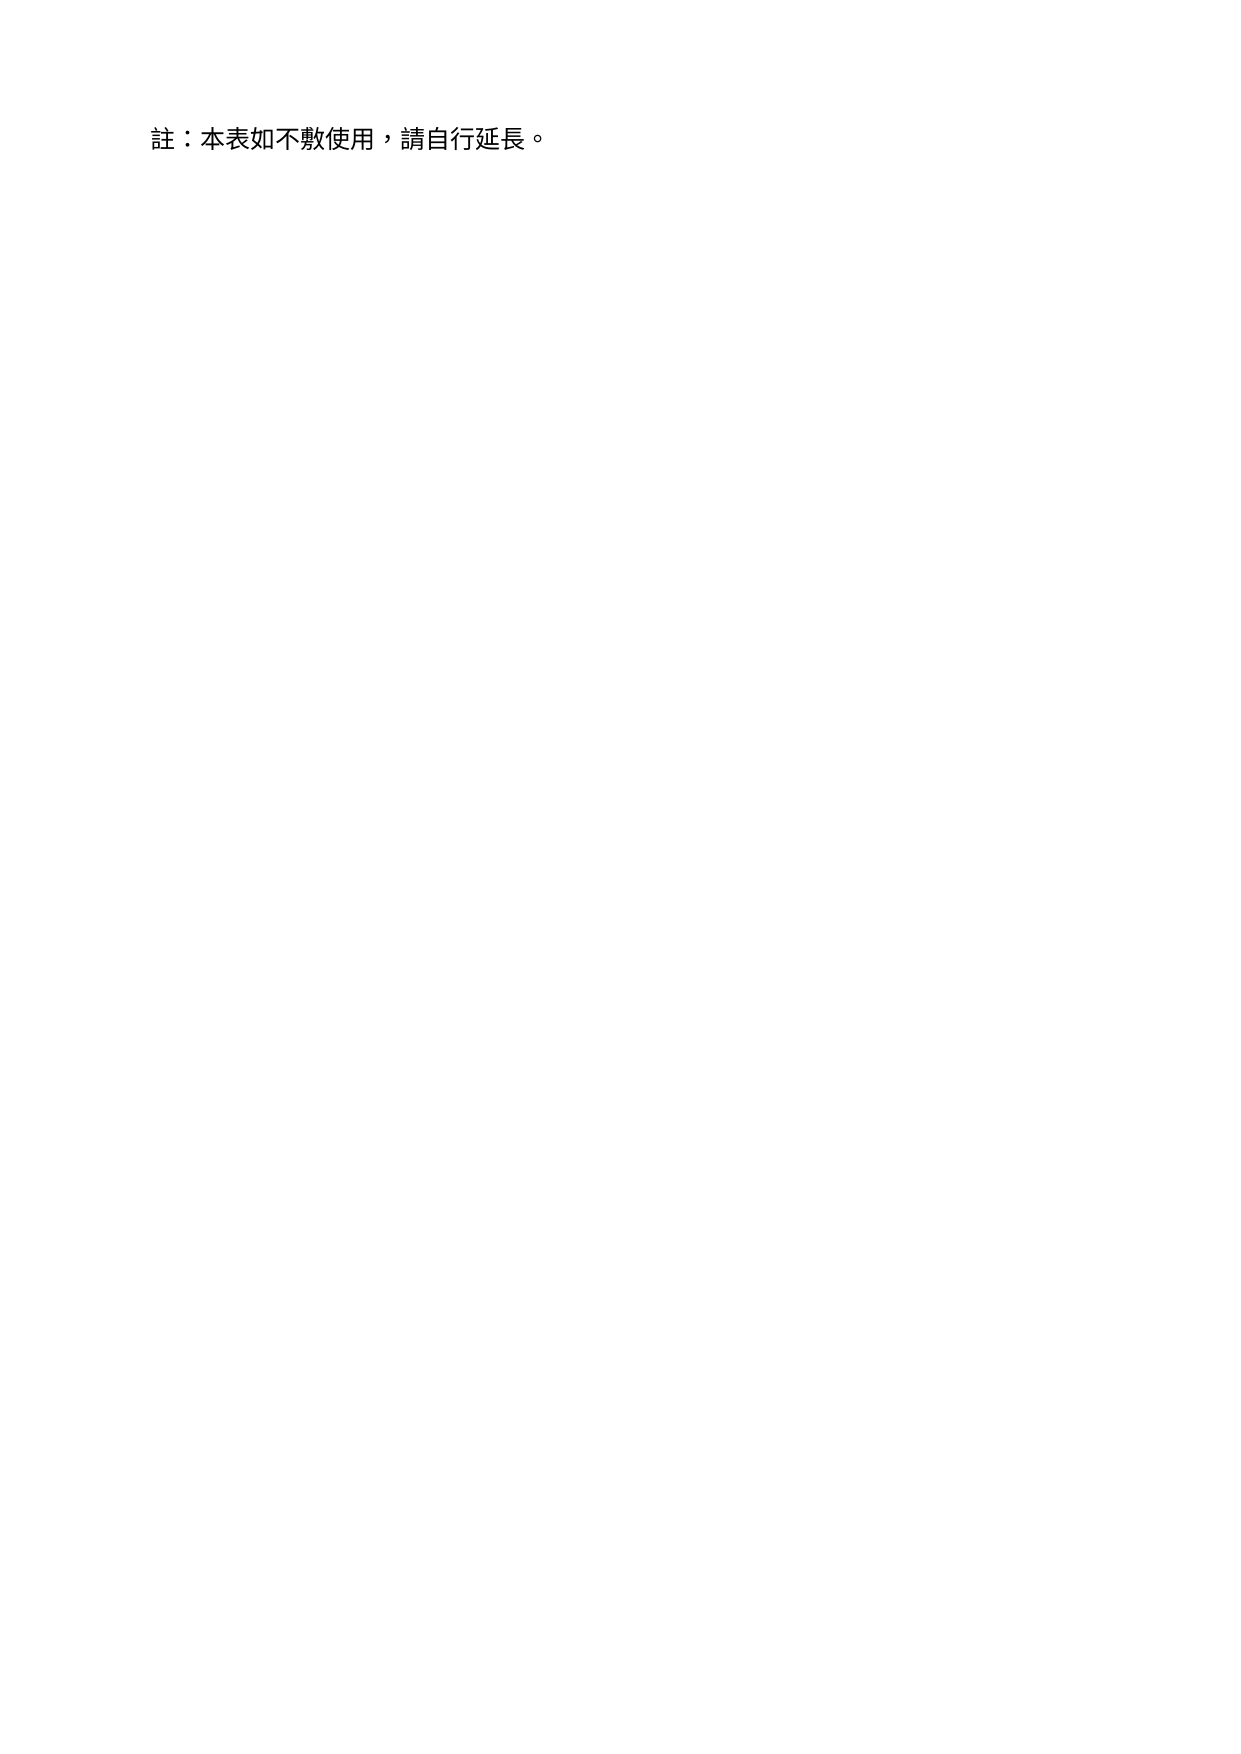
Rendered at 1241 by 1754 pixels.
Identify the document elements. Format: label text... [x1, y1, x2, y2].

text 註：本表如不敷使用，請自行延長。 [150, 96, 1152, 158]
